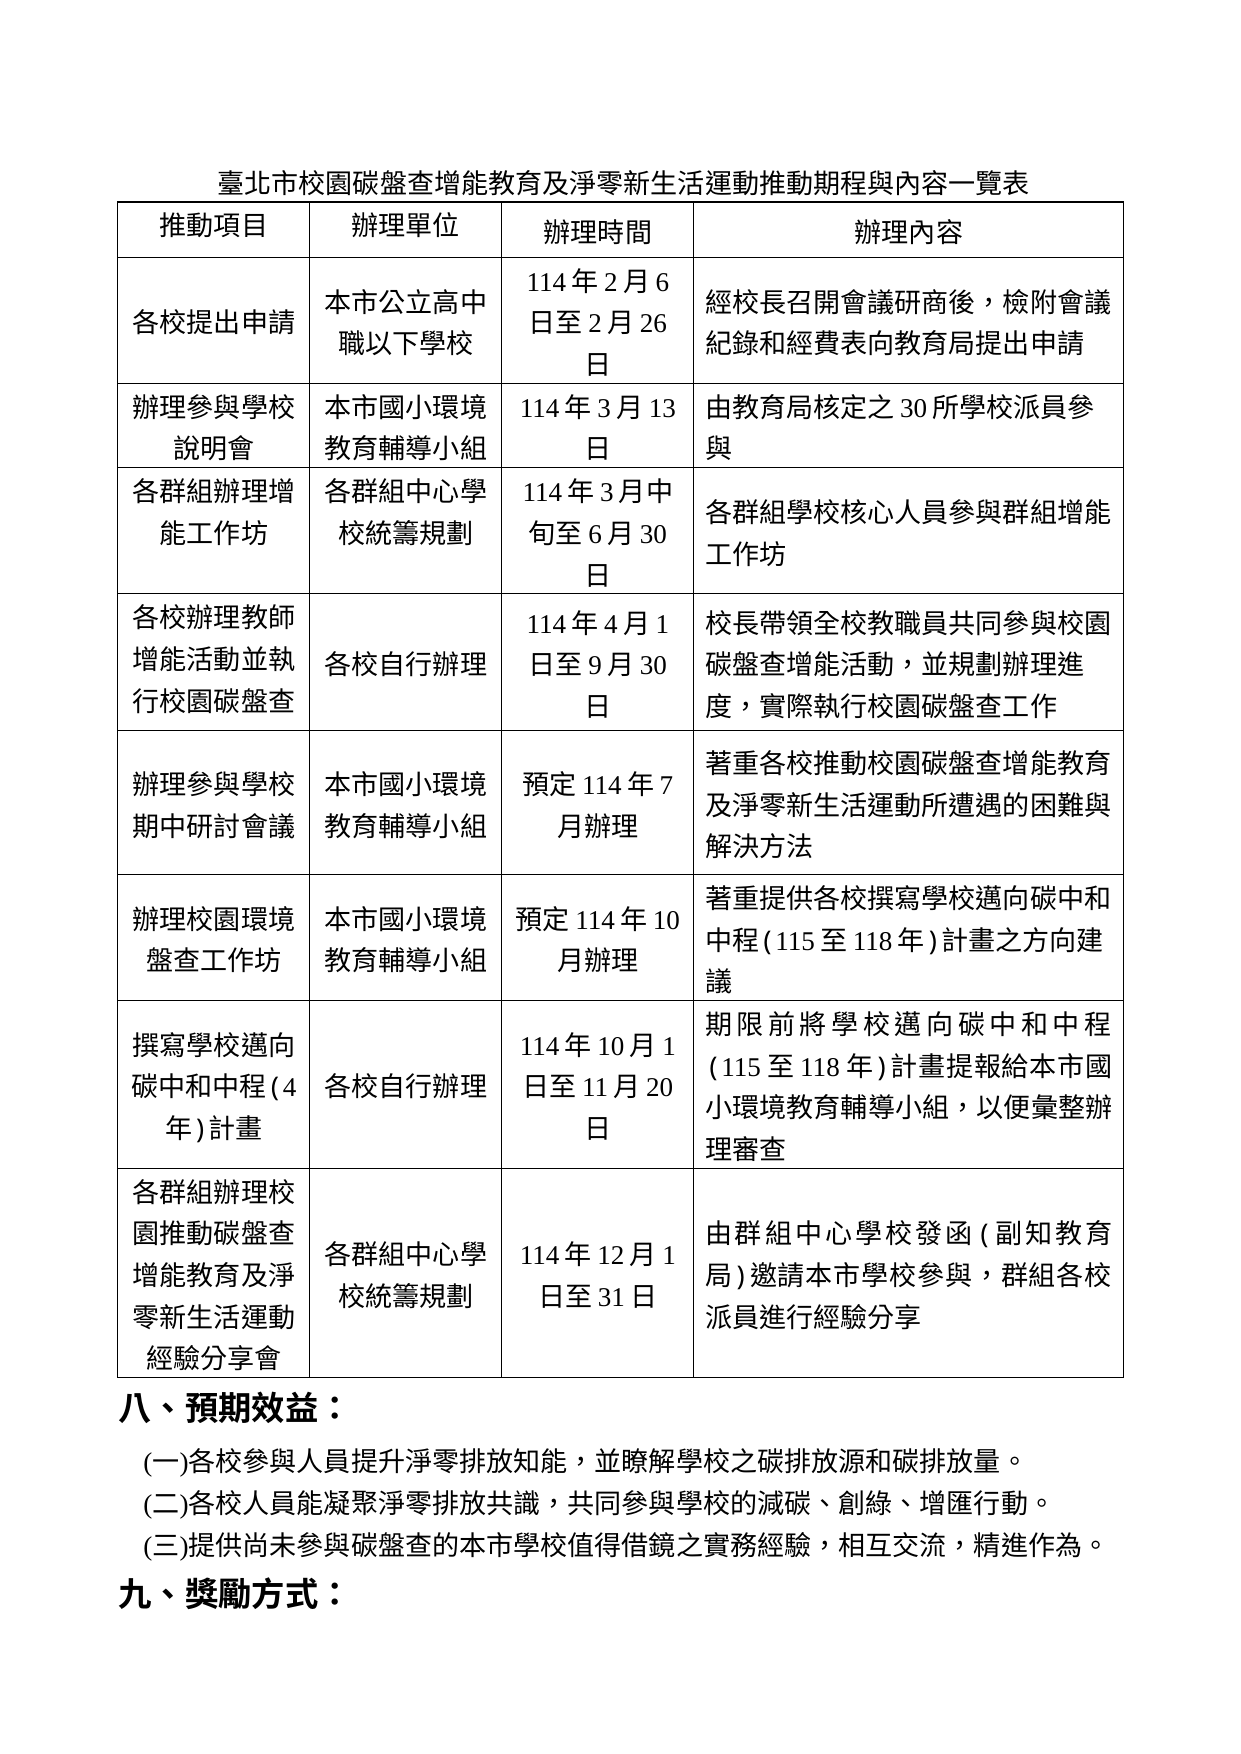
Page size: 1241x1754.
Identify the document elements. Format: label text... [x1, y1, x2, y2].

table_cell 著重提供各校撰寫學校邁向碳中和中程(115至118年)計畫之方向建議 [694, 875, 1123, 1000]
table_cell 本市國小環境教育輔導小組 [310, 875, 501, 1000]
table_cell 各校提出申請 [118, 258, 309, 383]
table_cell 各群組辦理校園推動碳盤查增能教育及淨零新生活運動經驗分享會 [118, 1169, 309, 1377]
text (一)各校參與人員提升淨零排放知能，並瞭解學校之碳排放源和碳排放量。 [143, 1438, 1122, 1480]
table_cell 114年10月1日至11月20日 [502, 1001, 693, 1168]
table_cell 由教育局核定之30所學校派員參與 [694, 384, 1123, 467]
text 臺北市校園碳盤查增能教育及淨零新生活運動推動期程與內容一覽表 [118, 160, 1122, 201]
text (三)提供尚未參與碳盤查的本市學校值得借鏡之實務經驗，相互交流，精進作為。 [143, 1522, 1122, 1563]
table_cell 經校長召開會議研商後，檢附會議紀錄和經費表向教育局提出申請 [694, 258, 1123, 383]
table_cell 辦理參與學校期中研討會議 [118, 731, 309, 874]
table_cell 辦理參與學校說明會 [118, 384, 309, 467]
table_cell 各群組辦理增能工作坊 [118, 468, 309, 593]
table_cell 114年3月中旬至6月30日 [502, 468, 693, 593]
table_cell 本市國小環境教育輔導小組 [310, 384, 501, 467]
table_cell 114年12月1日至31日 [502, 1169, 693, 1377]
table_cell 各校辦理教師增能活動並執行校園碳盤查 [118, 594, 309, 730]
table_cell 校長帶領全校教職員共同參與校園碳盤查增能活動，並規劃辦理進度，實際執行校園碳盤查工作 [694, 594, 1123, 730]
table_cell 各校自行辦理 [310, 1001, 501, 1168]
table_cell 114年3月13日 [502, 384, 693, 467]
table_header 辦理單位 [310, 203, 501, 257]
table_cell 本市國小環境教育輔導小組 [310, 731, 501, 874]
table_cell 各群組中心學校統籌規劃 [310, 468, 501, 593]
table_cell 各校自行辦理 [310, 594, 501, 730]
table_cell 辦理校園環境盤查工作坊 [118, 875, 309, 1000]
text (二)各校人員能凝聚淨零排放共識，共同參與學校的減碳、創綠、增匯行動。 [143, 1480, 1122, 1522]
table_header 推動項目 [118, 203, 309, 257]
table_cell 本市公立高中職以下學校 [310, 258, 501, 383]
table_cell 期限前將學校邁向碳中和中程(115至118年)計畫提報給本市國小環境教育輔導小組，以便彙整辦理審查 [694, 1001, 1123, 1168]
text 九、獎勵方式： [118, 1573, 1122, 1614]
table_cell 各群組學校核心人員參與群組增能工作坊 [694, 468, 1123, 593]
table_header 辦理內容 [694, 203, 1123, 257]
table_cell 預定114年10月辦理 [502, 875, 693, 1000]
table_cell 預定114年7月辦理 [502, 731, 693, 874]
table_cell 各群組中心學校統籌規劃 [310, 1169, 501, 1377]
table_header 辦理時間 [502, 203, 693, 257]
text 八、預期效益： [118, 1387, 1122, 1429]
table_cell 撰寫學校邁向碳中和中程(4年)計畫 [118, 1001, 309, 1168]
table_cell 著重各校推動校園碳盤查增能教育及淨零新生活運動所遭遇的困難與解決方法 [694, 731, 1123, 874]
table_cell 114年4月1日至9月30日 [502, 594, 693, 730]
table_cell 114年2月6日至2月26日 [502, 258, 693, 383]
table_cell 由群組中心學校發函(副知教育局)邀請本市學校參與，群組各校派員進行經驗分享 [694, 1169, 1123, 1377]
